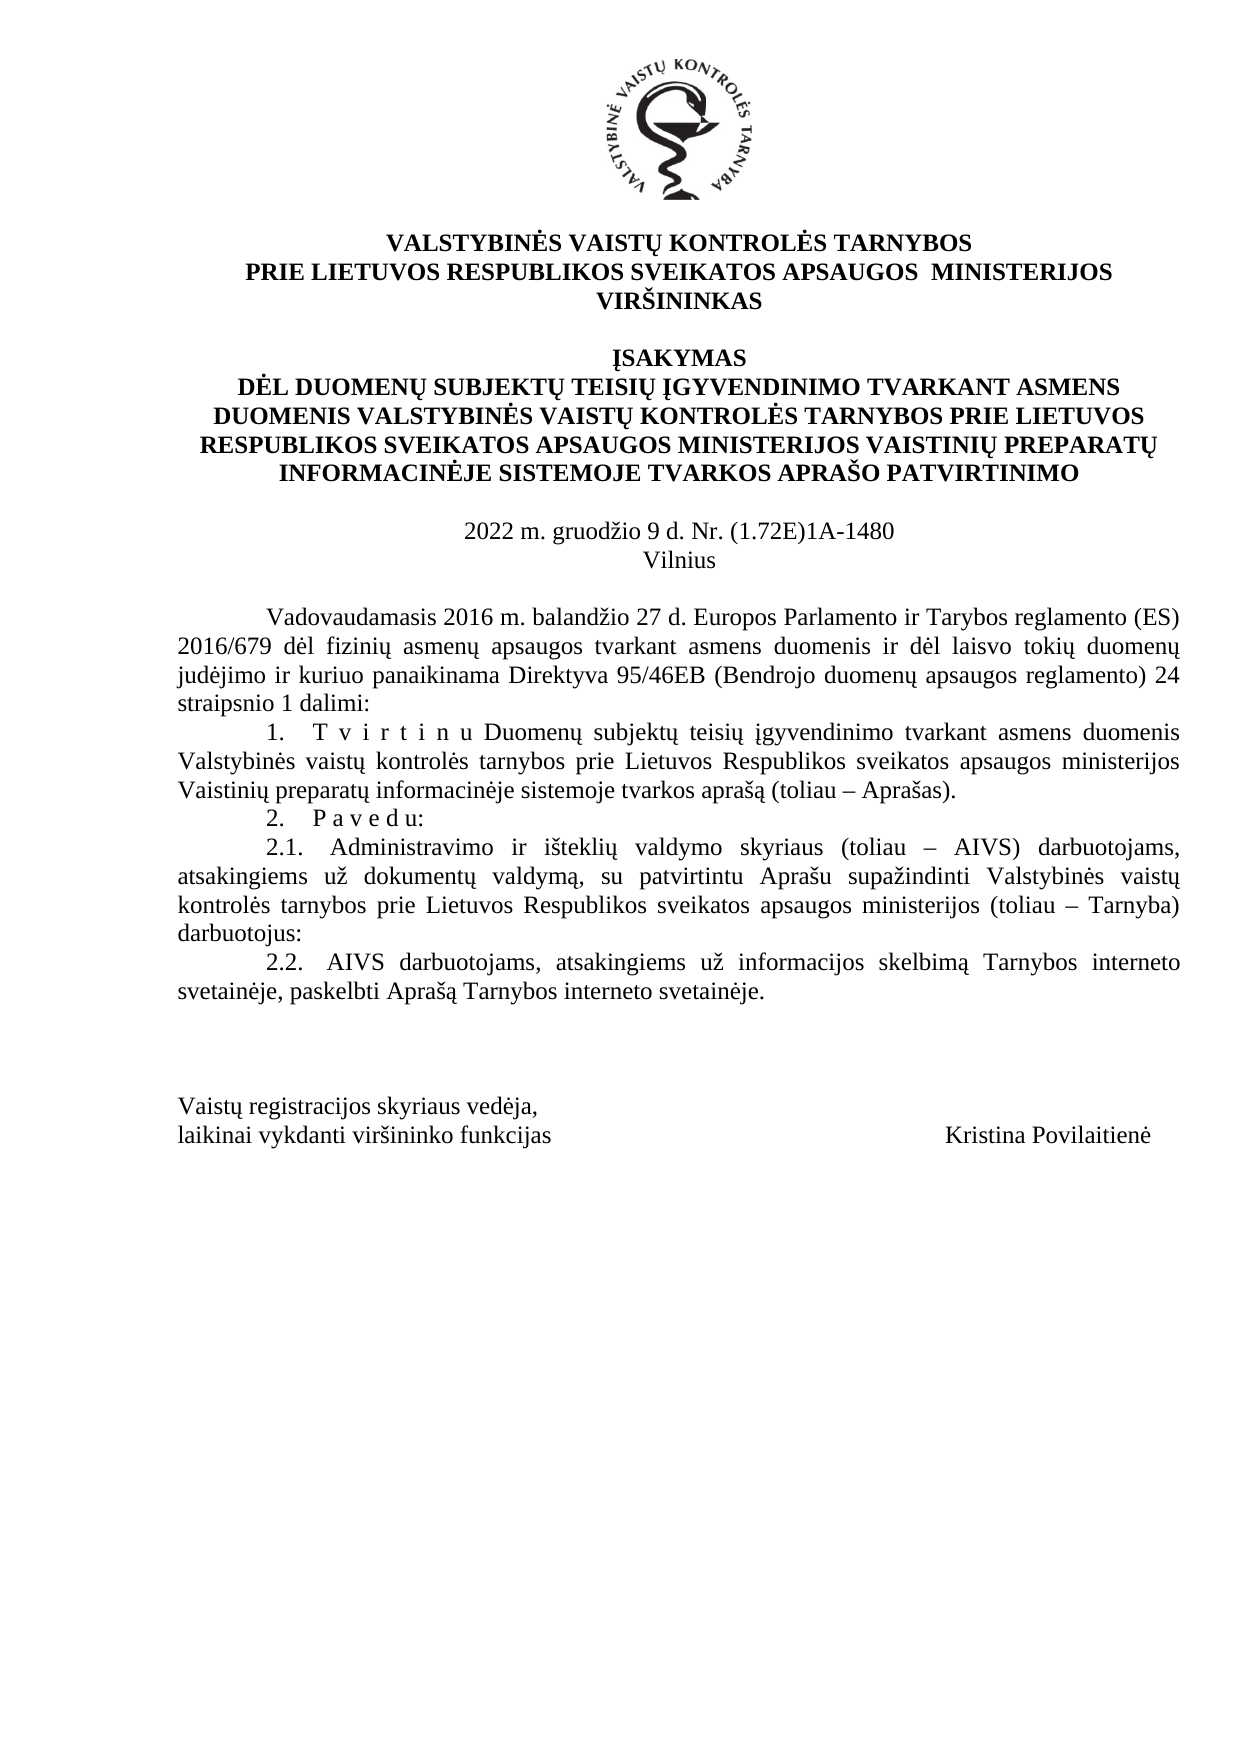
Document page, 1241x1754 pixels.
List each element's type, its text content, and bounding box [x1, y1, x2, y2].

text 2022 m. gruodžio 9 d. Nr. (1.72E)1A-1480 [177, 516, 1181, 545]
text laikinai vykdanti viršininko funkcijas Kristina Povilaitienė [177, 1120, 1181, 1148]
text DĖL DUOMENŲ SUBJEKTŲ TEISIŲ ĮGYVENDINIMO TVARKANT ASMENS DUOMENIS VALSTYBINĖS VAISTŲ KONTROLĖS TARNYBOS PRIE LIETUVOS RESPUBLIKOS SVEIKATOS APSAUGOS MINISTERIJOS VAISTINIŲ PREPARATŲ INFORMACINĖJE SISTEMOJE TVARKOS APRAŠO PATVIRTINIMO [177, 372, 1181, 487]
text ĮSAKYMAS [177, 343, 1181, 372]
subtitle Valstybinės vaistų kontrolės tarnybos [177, 228, 1181, 257]
text 2.1. Administravimo ir išteklių valdymo skyriaus (toliau – AIVS) darbuotojams, atsakingiems už dokumentų valdymą, su patvirtintu Aprašu supažindinti Valstybinės vaistų kontrolės tarnybos prie Lietuvos Respublikos sveikatos apsaugos ministerijos (toliau – Tarnyba) darbuotojus: [177, 832, 1181, 947]
text Vilnius [177, 545, 1181, 573]
text 2.2. AIVS darbuotojams, atsakingiems už informacijos skelbimą Tarnybos interneto svetainėje, paskelbti Aprašą Tarnybos interneto svetainėje. [177, 947, 1181, 1005]
text 2. P a v e d u: [177, 803, 1181, 832]
text Vaistų registracijos skyriaus vedėja, [177, 1091, 1181, 1120]
text Vadovaudamasis 2016 m. balandžio 27 d. Europos Parlamento ir Tarybos reglamento (ES) 2016/679 dėl fizinių asmenų apsaugos tvarkant asmens duomenis ir dėl laisvo tokių duomenų judėjimo ir kuriuo panaikinama Direktyva 95/46EB (Bendrojo duomenų apsaugos reglamento) 24 straipsnio 1 dalimi: [177, 602, 1181, 717]
subtitle viršininkas [177, 286, 1181, 315]
text Prie LIETUVOS RESPUBLIKOS sveikatos apsaugos ministerijos [177, 257, 1181, 286]
text 1. T v i r t i n u Duomenų subjektų teisių įgyvendinimo tvarkant asmens duomenis Valstybinės vaistų kontrolės tarnybos prie Lietuvos Respublikos sveikatos apsaugos ministerijos Vaistinių preparatų informacinėje sistemoje tvarkos aprašą (toliau – Aprašas). [177, 717, 1181, 803]
